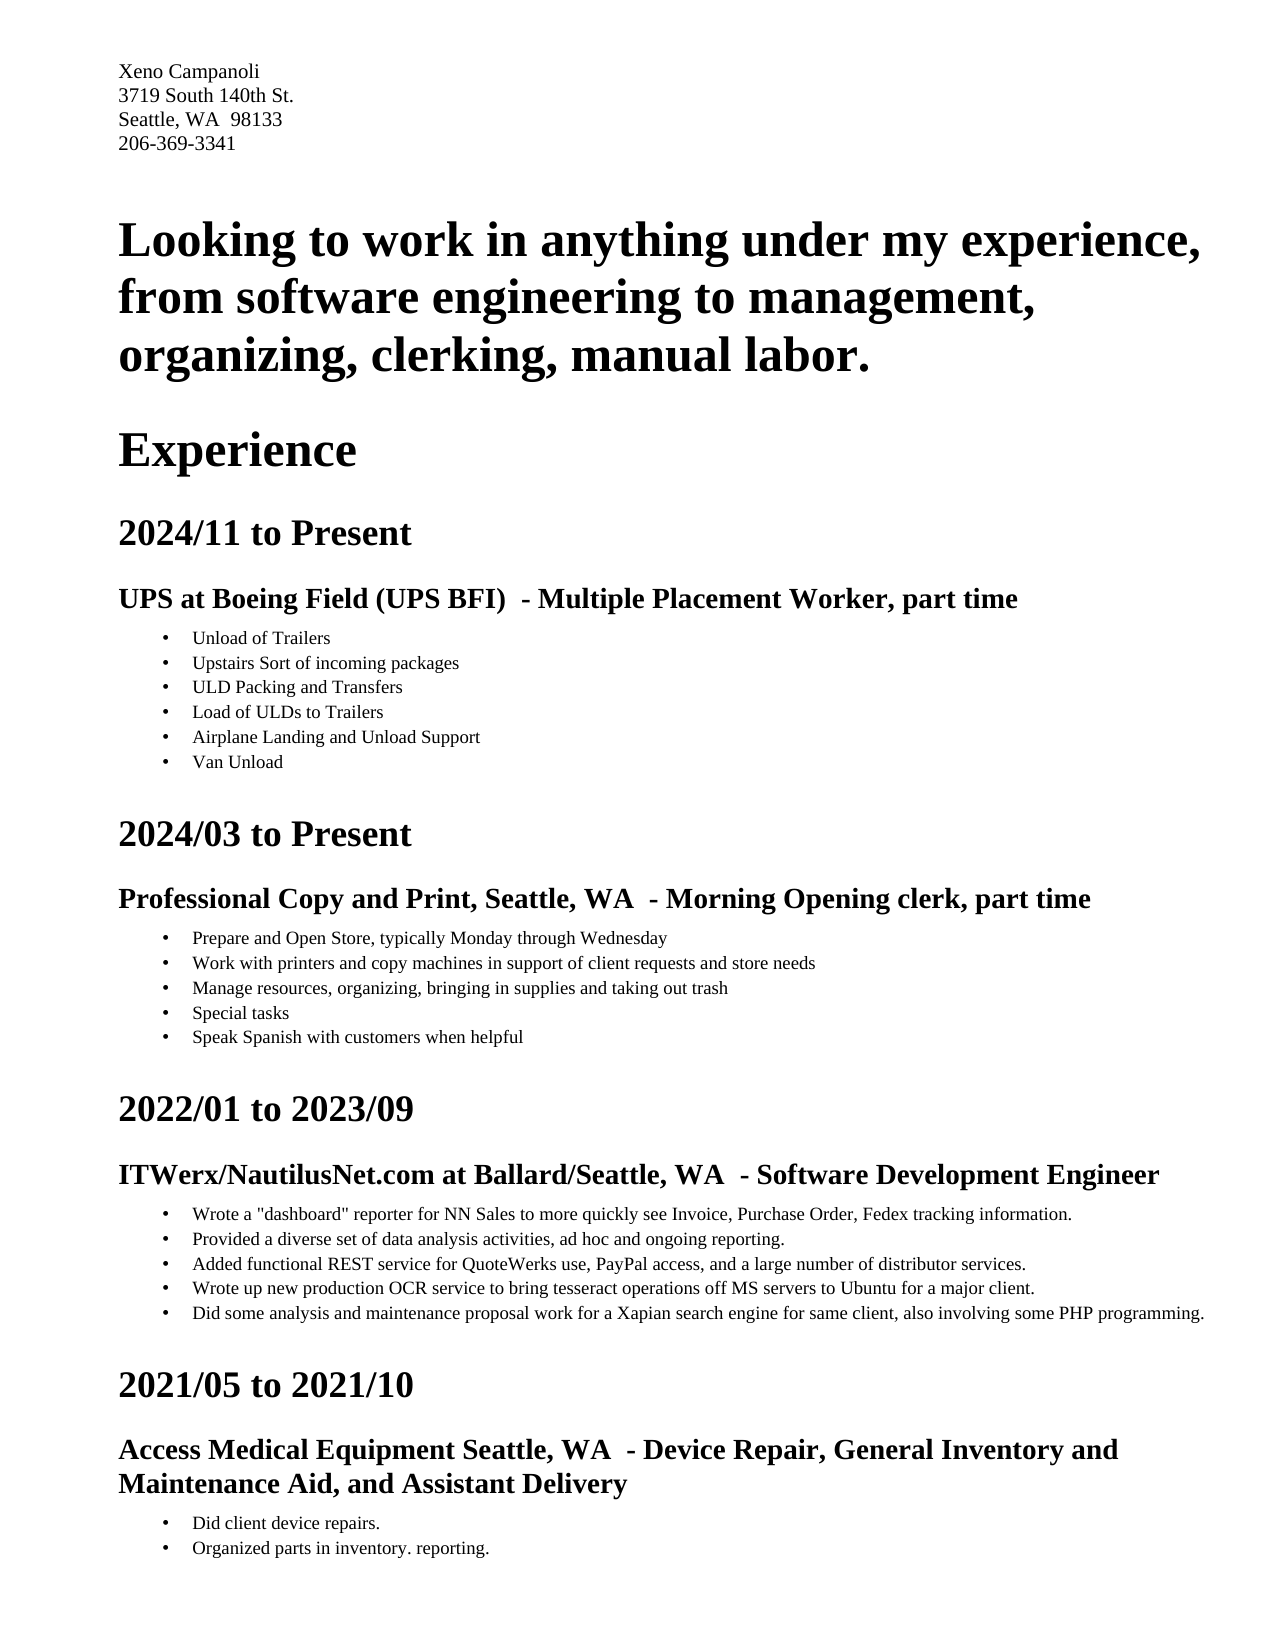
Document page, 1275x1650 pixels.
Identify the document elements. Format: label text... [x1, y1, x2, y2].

list Wrote up new production OCR service to bring tesseract operations off MS servers to Ubuntu for a major client. [162, 1277, 1216, 1299]
subtitle 2022/01 to 2023/09 [118, 1087, 1216, 1130]
text 206-369-3341 [118, 131, 1216, 155]
list Did some analysis and maintenance proposal work for a Xapian search engine for same client, also involving some PHP programming. [162, 1302, 1216, 1324]
subtitle Access Medical Equipment Seattle, WA - Device Repair, General Inventory and Maintenance Aid, and Assistant Delivery [118, 1432, 1216, 1499]
list Did client device repairs. [162, 1512, 1216, 1534]
list Added functional REST service for QuoteWerks use, PayPal access, and a large number of distributor services. [162, 1252, 1216, 1274]
subtitle Professional Copy and Print, Seattle, WA - Morning Opening clerk, part time [118, 881, 1216, 915]
list Airplane Landing and Unload Support [162, 726, 1216, 748]
text Seattle, WA 98133 [118, 107, 1216, 131]
subtitle UPS at Boeing Field (UPS BFI) - Multiple Placement Worker, part time [118, 581, 1216, 614]
subtitle Experience [118, 420, 1216, 477]
list ULD Packing and Transfers [162, 676, 1216, 698]
list Provided a diverse set of data analysis activities, ad hoc and ongoing reporting. [162, 1228, 1216, 1249]
subtitle ITWerx/NautilusNet.com at Ballard/Seattle, WA - Software Development Engineer [118, 1157, 1216, 1190]
list Wrote a "dashboard" reporter for NN Sales to more quickly see Invoice, Purchase Order, Fedex tracking information. [162, 1203, 1216, 1224]
text 3719 South 140th St. [118, 83, 1216, 107]
list Work with printers and copy machines in support of client requests and store needs [162, 952, 1216, 974]
subtitle 2024/11 to Present [118, 511, 1216, 554]
list Prepare and Open Store, typically Monday through Wednesday [162, 927, 1216, 949]
list Manage resources, organizing, bringing in supplies and taking out trash [162, 977, 1216, 998]
text Xeno Campanoli [118, 59, 1216, 83]
list Special tasks [162, 1002, 1216, 1023]
list Organized parts in inventory. reporting. [162, 1537, 1216, 1558]
list Upstairs Sort of incoming packages [162, 652, 1216, 673]
subtitle 2021/05 to 2021/10 [118, 1362, 1216, 1405]
subtitle 2024/03 to Present [118, 811, 1216, 854]
list Unload of Trailers [162, 627, 1216, 648]
list Speak Spanish with customers when helpful [162, 1026, 1216, 1048]
list Van Unload [162, 751, 1216, 772]
list Load of ULDs to Trailers [162, 701, 1216, 723]
subtitle Looking to work in anything under my experience, from software engineering to management, organizing, clerking, manual labor. [118, 210, 1216, 382]
